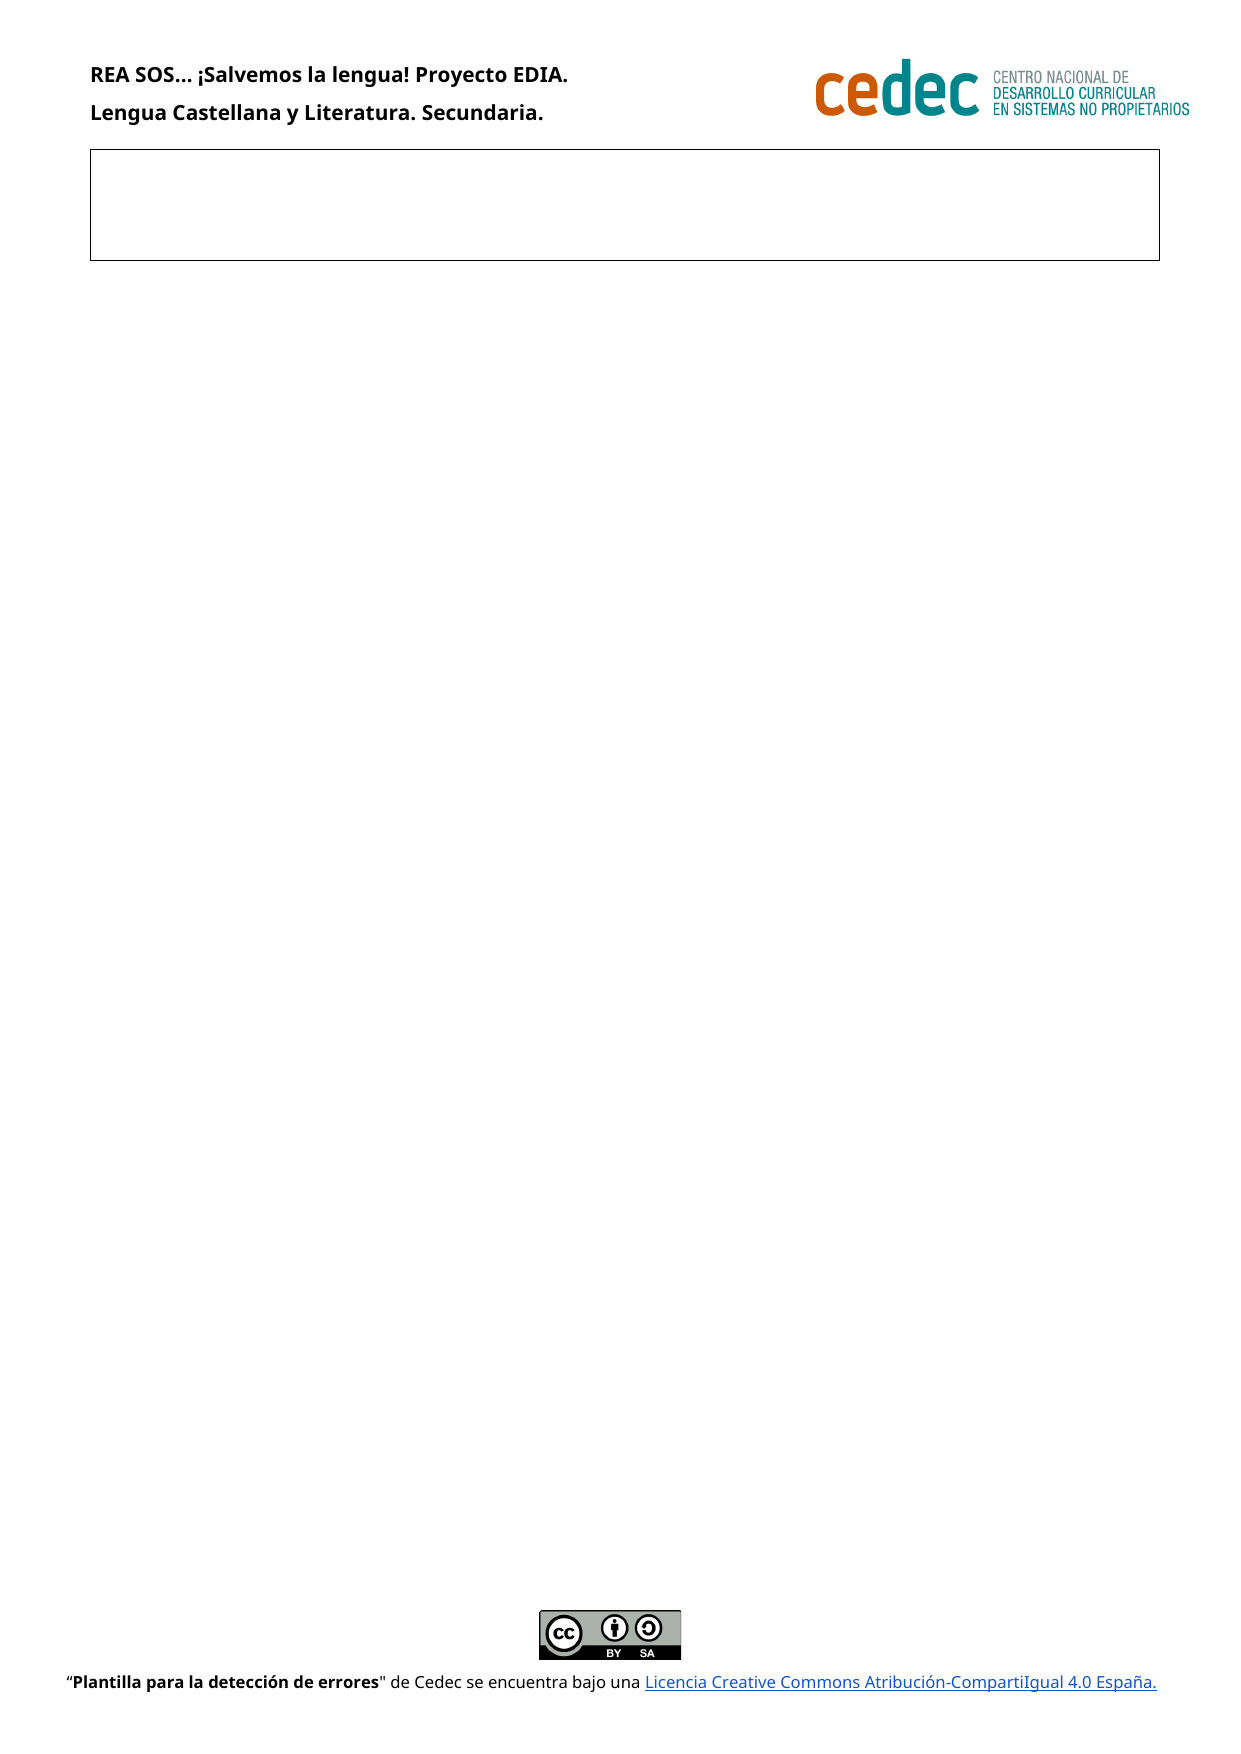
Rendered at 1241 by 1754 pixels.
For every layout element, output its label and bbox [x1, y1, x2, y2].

picture [539, 1610, 682, 1660]
picture [813, 57, 1198, 126]
table_cell [91, 150, 1159, 260]
